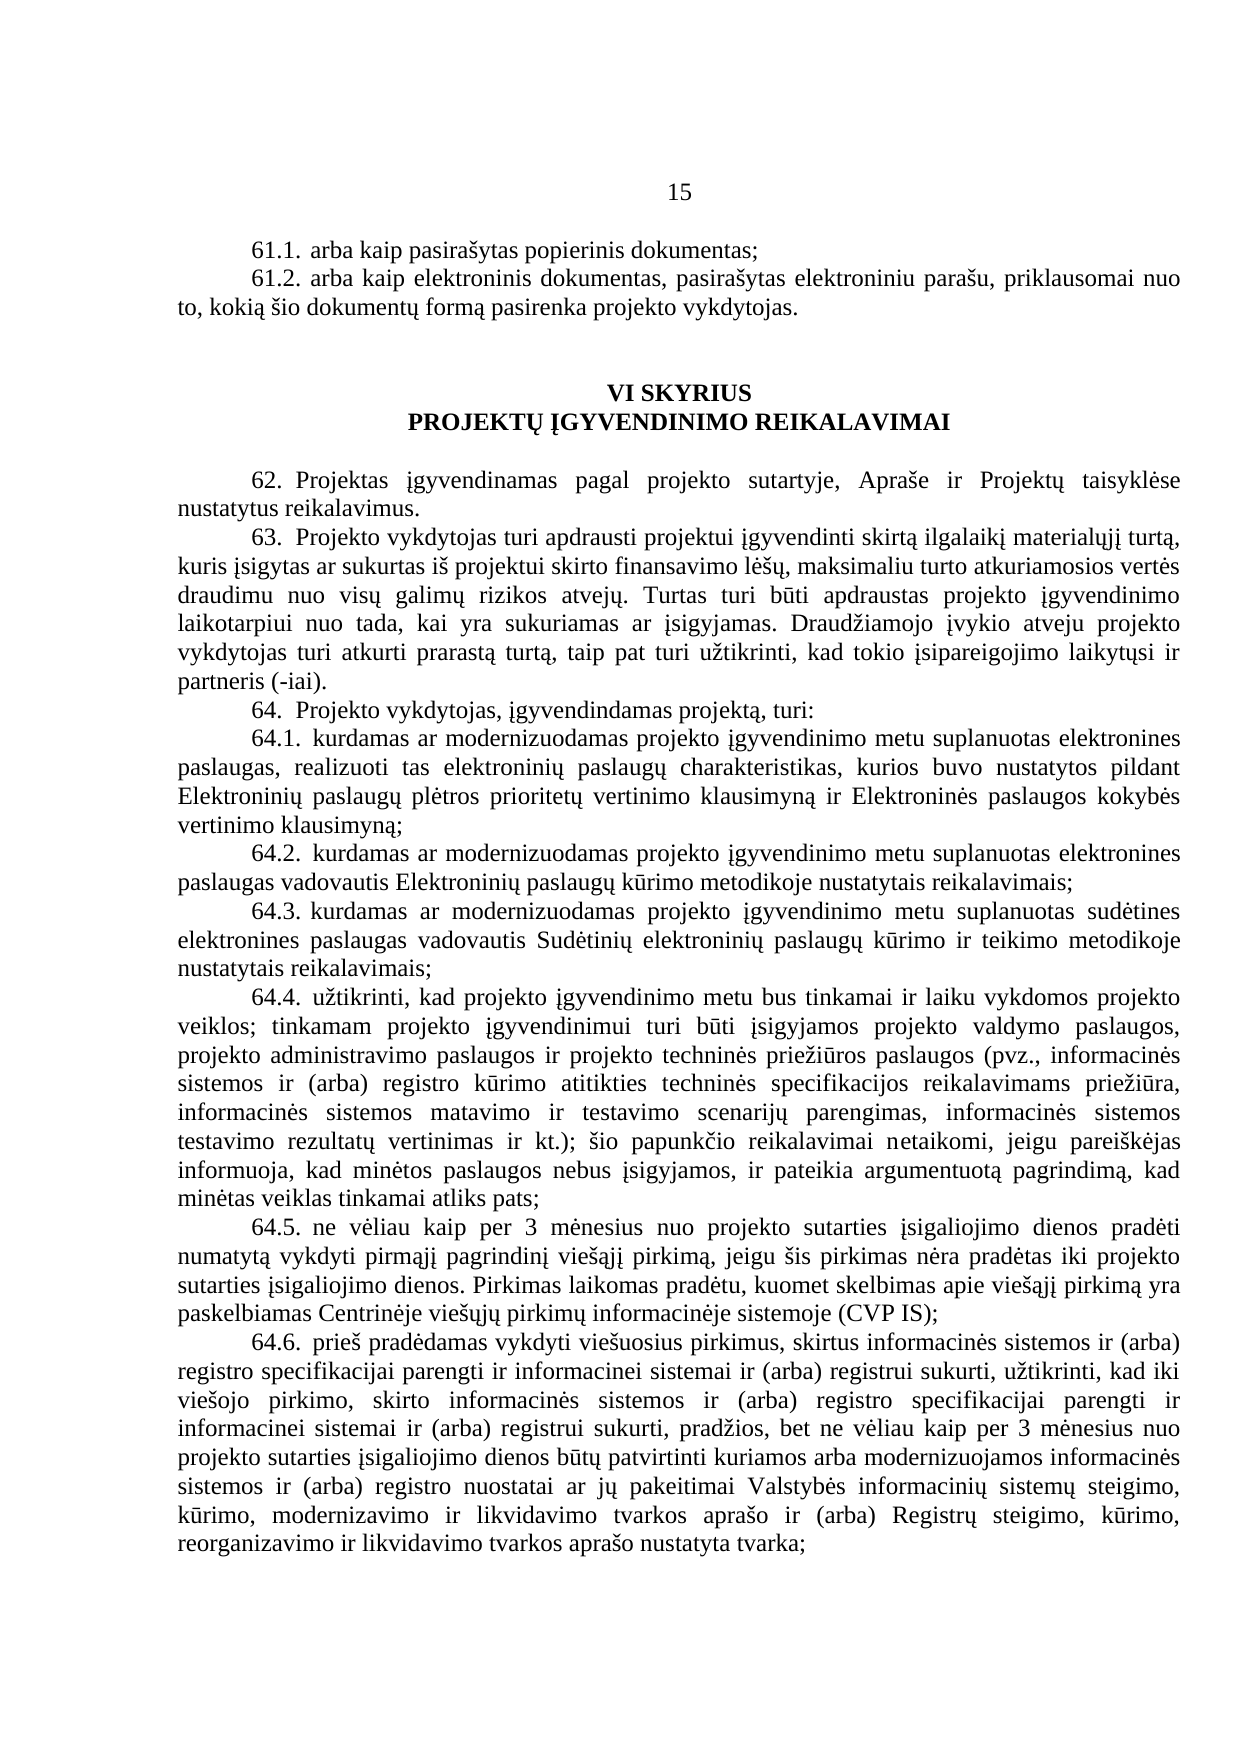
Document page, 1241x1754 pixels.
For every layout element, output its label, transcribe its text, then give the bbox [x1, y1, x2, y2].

text 61.2. arba kaip elektroninis dokumentas, pasirašytas elektroniniu parašu, priklausomai nuo to, kokią šio dokumentų formą pasirenka projekto vykdytojas. [177, 263, 1181, 321]
text 61.1. arba kaip pasirašytas popierinis dokumentas; [177, 235, 1181, 263]
text PROJEKTŲ ĮGYVENDINIMO REIKALAVIMAI [177, 407, 1181, 436]
text 62. Projektas įgyvendinamas pagal projekto sutartyje, Apraše ir Projektų taisyklėse nustatytus reikalavimus. [177, 465, 1181, 522]
text 63. Projekto vykdytojas turi apdrausti projektui įgyvendinti skirtą ilgalaikį materialųjį turtą, kuris įsigytas ar sukurtas iš projektui skirto finansavimo lėšų, maksimaliu turto atkuriamosios vertės draudimu nuo visų galimų rizikos atvejų. Turtas turi būti apdraustas projekto įgyvendinimo laikotarpiui nuo tada, kai yra sukuriamas ar įsigyjamas. Draudžiamojo įvykio atveju projekto vykdytojas turi atkurti prarastą turtą, taip pat turi užtikrinti, kad tokio įsipareigojimo laikytųsi ir partneris (-iai). [177, 522, 1181, 695]
text 64. Projekto vykdytojas, įgyvendindamas projektą, turi: [177, 695, 1181, 723]
text 64.5. ne vėliau kaip per 3 mėnesius nuo projekto sutarties įsigaliojimo dienos pradėti numatytą vykdyti pirmąjį pagrindinį viešąjį pirkimą, jeigu šis pirkimas nėra pradėtas iki projekto sutarties įsigaliojimo dienos. Pirkimas laikomas pradėtu, kuomet skelbimas apie viešąjį pirkimą yra paskelbiamas Centrinėje viešųjų pirkimų informacinėje sistemoje (CVP IS); [177, 1212, 1181, 1327]
text 64.4. užtikrinti, kad projekto įgyvendinimo metu bus tinkamai ir laiku vykdomos projekto veiklos; tinkamam projekto įgyvendinimui turi būti įsigyjamos projekto valdymo paslaugos, projekto administravimo paslaugos ir projekto techninės priežiūros paslaugos (pvz., informacinės sistemos ir (arba) registro kūrimo atitikties techninės specifikacijos reikalavimams priežiūra, informacinės sistemos matavimo ir testavimo scenarijų parengimas, informacinės sistemos testavimo rezultatų vertinimas ir kt.); šio papunkčio reikalavimai netaikomi, jeigu pareiškėjas informuoja, kad minėtos paslaugos nebus įsigyjamos, ir pateikia argumentuotą pagrindimą, kad minėtas veiklas tinkamai atliks pats; [177, 982, 1181, 1212]
text 64.6. prieš pradėdamas vykdyti viešuosius pirkimus, skirtus informacinės sistemos ir (arba) registro specifikacijai parengti ir informacinei sistemai ir (arba) registrui sukurti, užtikrinti, kad iki viešojo pirkimo, skirto informacinės sistemos ir (arba) registro specifikacijai parengti ir informacinei sistemai ir (arba) registrui sukurti, pradžios, bet ne vėliau kaip per 3 mėnesius nuo projekto sutarties įsigaliojimo dienos būtų patvirtinti kuriamos arba modernizuojamos informacinės sistemos ir (arba) registro nuostatai ar jų pakeitimai Valstybės informacinių sistemų steigimo, kūrimo, modernizavimo ir likvidavimo tvarkos aprašo ir (arba) Registrų steigimo, kūrimo, reorganizavimo ir likvidavimo tvarkos aprašo nustatyta tvarka; [177, 1327, 1181, 1557]
text 64.3. kurdamas ar modernizuodamas projekto įgyvendinimo metu suplanuotas sudėtines elektronines paslaugas vadovautis Sudėtinių elektroninių paslaugų kūrimo ir teikimo metodikoje nustatytais reikalavimais; [177, 896, 1181, 982]
text 64.1. kurdamas ar modernizuodamas projekto įgyvendinimo metu suplanuotas elektronines paslaugas, realizuoti tas elektroninių paslaugų charakteristikas, kurios buvo nustatytos pildant Elektroninių paslaugų plėtros prioritetų vertinimo klausimyną ir Elektroninės paslaugos kokybės vertinimo klausimyną; [177, 723, 1181, 838]
text VI SKYRIUS [177, 378, 1181, 407]
text 64.2. kurdamas ar modernizuodamas projekto įgyvendinimo metu suplanuotas elektronines paslaugas vadovautis Elektroninių paslaugų kūrimo metodikoje nustatytais reikalavimais; [177, 838, 1181, 896]
